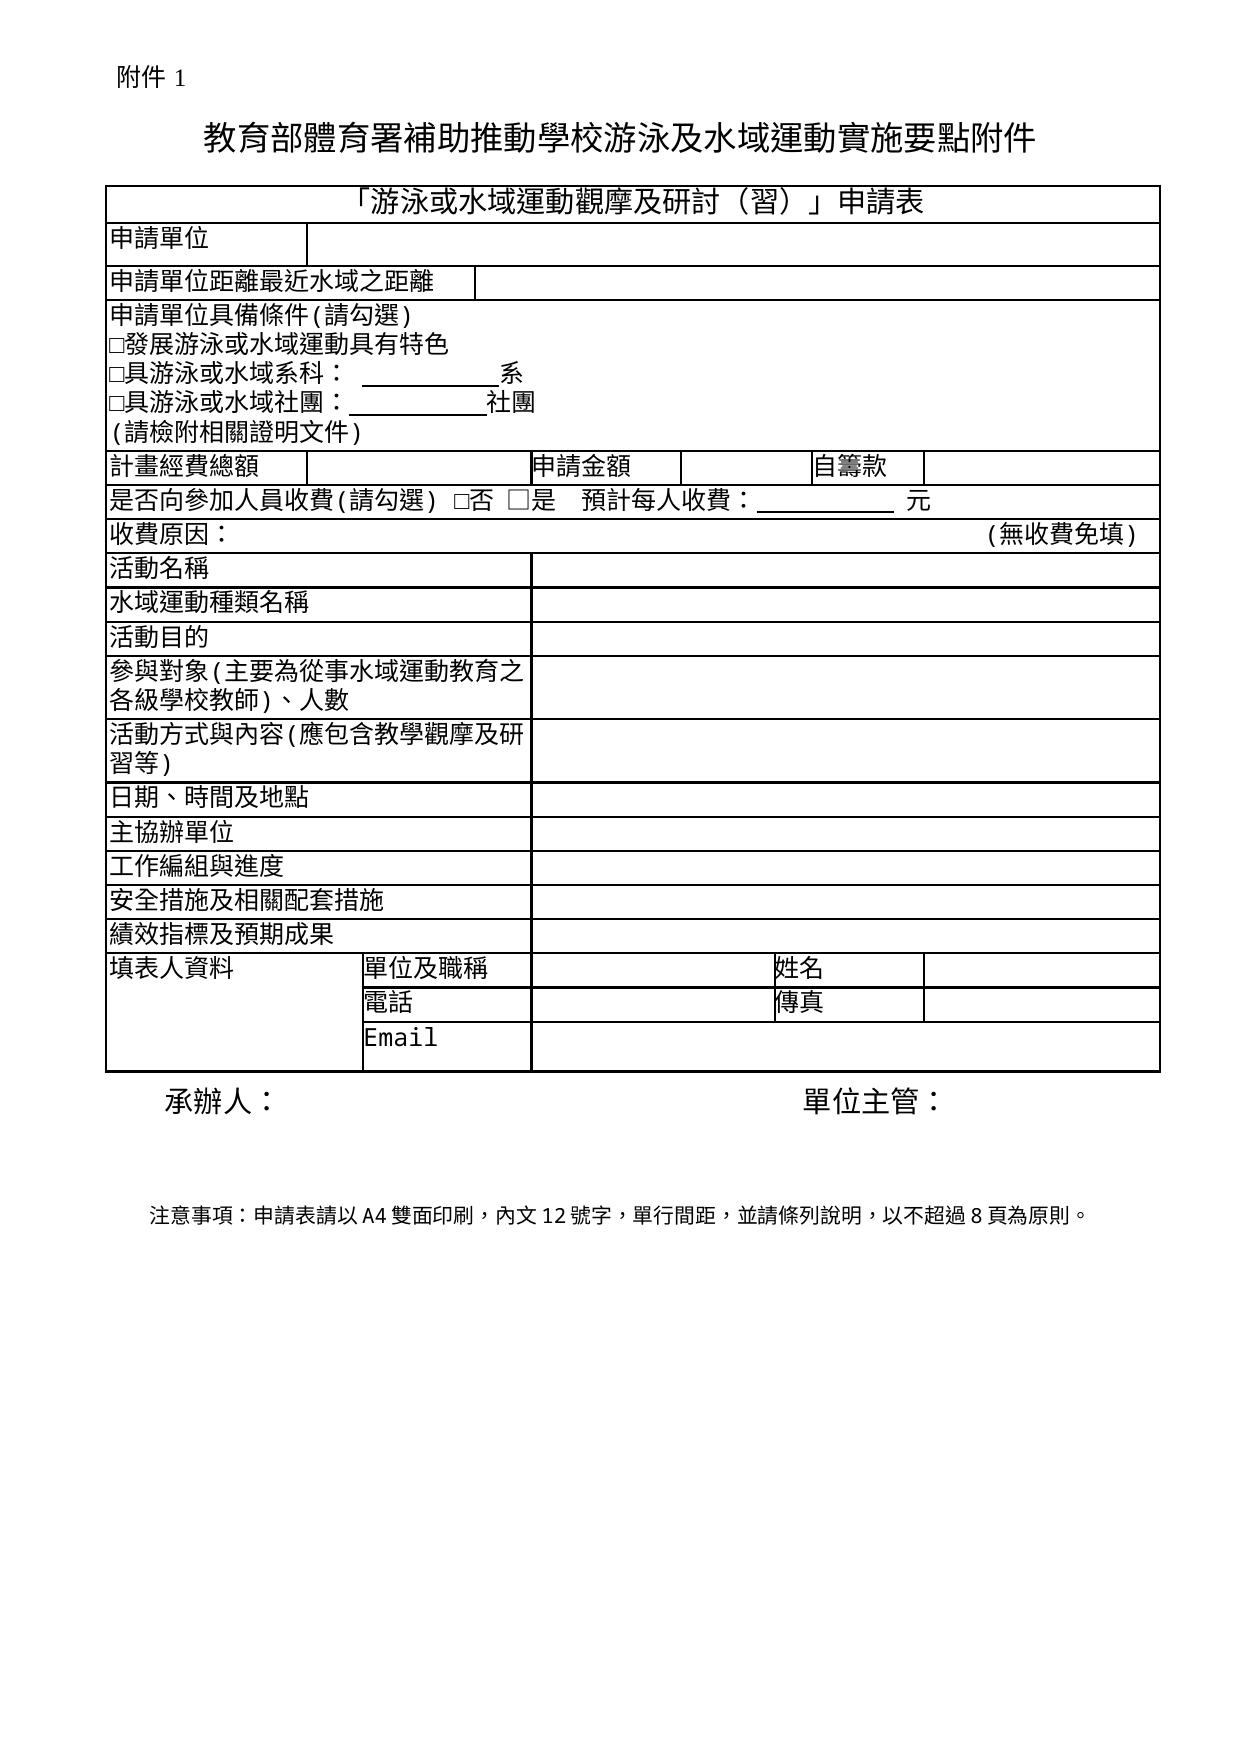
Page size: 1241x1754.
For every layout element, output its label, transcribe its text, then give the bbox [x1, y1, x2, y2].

table_cell [476, 267, 1159, 299]
table_cell [475, 1073, 531, 1078]
table_cell [533, 954, 774, 986]
text 承辦人： 單位主管： [106, 1078, 1134, 1120]
table_cell [531, 1073, 681, 1078]
table_cell 活動名稱 [107, 554, 530, 586]
table_cell [106, 1073, 307, 1078]
text 注意事項：申請表請以A4雙面印刷，內文12號字，單行間距，並請條列說明，以不超過8頁為原則。 [106, 1199, 1134, 1229]
table_cell [925, 989, 1159, 1021]
table_cell 單位及職稱 [364, 954, 530, 986]
table_cell 工作編組與進度 [107, 852, 530, 884]
table_cell [307, 1073, 363, 1078]
table_cell 主協辦單位 [107, 818, 530, 850]
text 教育部體育署補助推動學校游泳及水域運動實施要點附件 [106, 112, 1134, 160]
table_cell 申請單位距離最近水域之距離 [107, 267, 474, 299]
table_cell 參與對象(主要為從事水域運動教育之各級學校教師)、人數 [107, 657, 530, 718]
table_cell [682, 452, 811, 484]
table_cell 填表人資料 [107, 954, 362, 1070]
table_cell [533, 1023, 1159, 1070]
table_cell [533, 623, 1159, 655]
table_header 「游泳或水域運動觀摩及研討（習）」申請表 [107, 187, 1159, 222]
table_cell 申請金額 [533, 452, 680, 484]
table_cell 日期、時間及地點 [107, 784, 530, 816]
table_cell [681, 1073, 774, 1078]
table_cell [308, 224, 1159, 265]
table_cell 電話 [364, 989, 530, 1021]
table_cell 是否向參加人員收費(請勾選) □否 □是 預計每人收費： 元 [107, 486, 1159, 518]
table_cell 績效指標及預期成果 [107, 920, 530, 952]
table_cell [533, 784, 1159, 816]
table_cell [925, 452, 1159, 484]
table_cell [775, 1073, 812, 1078]
table_cell [363, 1073, 475, 1078]
table_cell [533, 920, 1159, 952]
table_cell [533, 657, 1159, 718]
table_cell [533, 589, 1159, 621]
table_cell 活動目的 [107, 623, 530, 655]
table_cell 計畫經費總額 [107, 452, 306, 484]
table_cell [924, 1073, 1160, 1078]
table_cell 傳真 [776, 989, 923, 1021]
table_cell [533, 720, 1159, 781]
table_cell 申請單位 [107, 224, 306, 265]
table_cell Email [364, 1023, 530, 1070]
table_cell 收費原因： (無收費免填) [107, 520, 1159, 552]
table_cell 申請單位具備條件(請勾選) □發展游泳或水域運動具有特色 □具游泳或水域系科： 系 □具游泳或水域社團： 社團 (請檢附相關證明文件) [107, 301, 1159, 450]
table_cell [533, 554, 1159, 586]
table_cell [925, 954, 1159, 986]
table_cell [533, 886, 1159, 918]
table_cell [812, 1073, 924, 1078]
table_cell [308, 452, 530, 484]
table_cell 水域運動種類名稱 [107, 589, 530, 621]
table_cell 安全措施及相關配套措施 [107, 886, 530, 918]
table_cell 姓名 [776, 954, 923, 986]
table_cell 活動方式與內容(應包含教學觀摩及研習等) [107, 720, 530, 781]
table_cell 自籌款 [813, 452, 923, 484]
table_cell [533, 818, 1159, 850]
table_cell [533, 989, 774, 1021]
table_cell [533, 852, 1159, 884]
